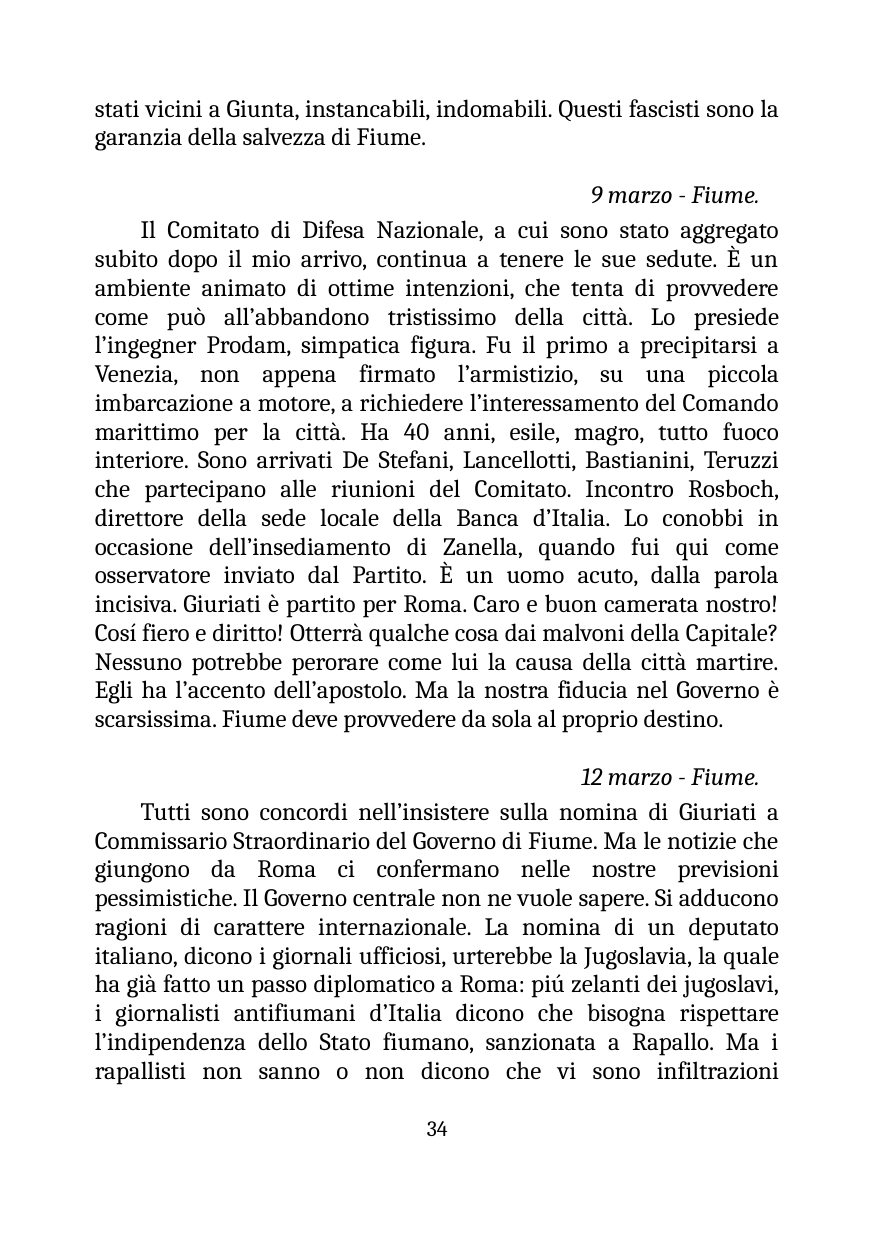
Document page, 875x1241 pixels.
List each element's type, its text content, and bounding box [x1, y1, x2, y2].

text stati vicini a Giunta, instancabili, indomabili. Questi fascisti sono la garanzia della salvezza di Fiume. [94, 94, 779, 152]
text Tutti sono concordi nell’insistere sulla nomina di Giuriati a Commissario Straordinario del Governo di Fiume. Ma le notizie che giungono da Roma ci confermano nelle nostre previsioni pessimistiche. Il Governo centrale non ne vuole sapere. Si adducono ragioni di carattere internazionale. La nomina di un deputato italiano, dicono i giornali ufficiosi, urterebbe la Jugoslavia, la quale ha già fatto un passo diplomatico a Roma: piú zelanti dei jugoslavi, i giornalisti antifiumani d’Italia dicono che bisogna rispettare l’indipendenza dello Stato fiumano, sanzionata a Rapallo. Ma i rapallisti non sanno o non dicono che vi sono infiltrazioni [94, 798, 779, 1085]
text Il Comitato di Difesa Nazionale, a cui sono stato aggregato subito dopo il mio arrivo, continua a tenere le sue sedute. È un ambiente animato di ottime intenzioni, che tenta di provvedere come può all’abbandono tristissimo della città. Lo presiede l’ingegner Prodam, simpatica figura. Fu il primo a precipitarsi a Venezia, non appena firmato l’armistizio, su una piccola imbarcazione a motore, a richiedere l’interessamento del Comando marittimo per la città. Ha 40 anni, esile, magro, tutto fuoco interiore. Sono arrivati De Stefani, Lancellotti, Bastianini, Teruzzi che partecipano alle riunioni del Comitato. Incontro Rosboch, direttore della sede locale della Banca d’Italia. Lo conobbi in occasione dell’insediamento di Zanella, quando fui qui come osservatore inviato dal Partito. È un uomo acuto, dalla parola incisiva. Giuriati è partito per Roma. Caro e buon camerata nostro! Cosí fiero e diritto! Otterrà qualche cosa dai malvoni della Capitale? Nessuno potrebbe perorare come lui la causa della città martire. Egli ha l’accento dell’apostolo. Ma la nostra fiducia nel Governo è scarsissima. Fiume deve provvedere da sola al proprio destino. [94, 216, 779, 734]
text 9 marzo - Fiume. [94, 181, 762, 210]
text 12 marzo - Fiume. [94, 763, 762, 792]
